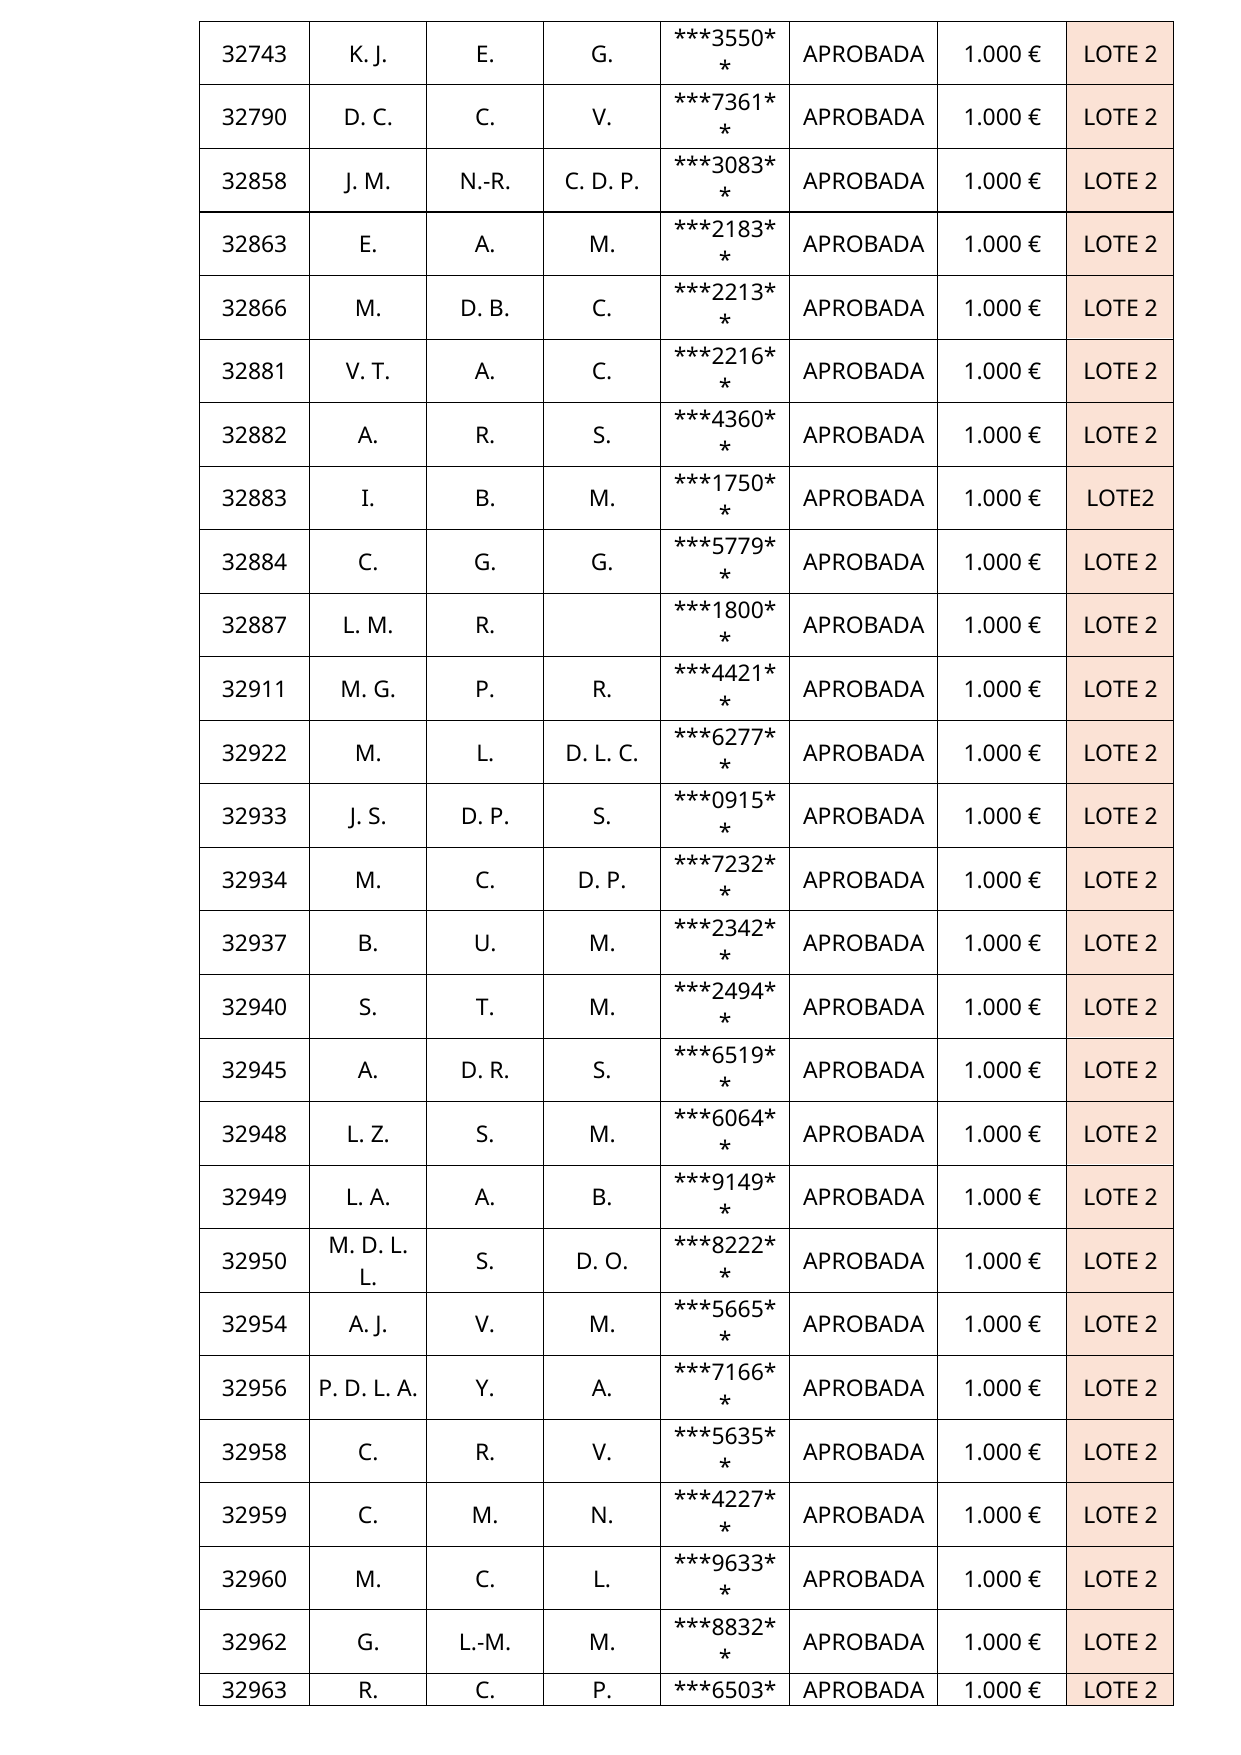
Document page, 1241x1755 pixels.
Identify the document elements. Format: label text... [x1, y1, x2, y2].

table_cell APROBADA [790, 1547, 937, 1609]
table_cell 32934 [200, 848, 309, 910]
table_cell LOTE 2 [1067, 22, 1173, 84]
table_cell LOTE 2 [1067, 1483, 1173, 1546]
table_cell APROBADA [790, 594, 937, 656]
table_cell C. [310, 530, 426, 593]
table_cell L. Z. [310, 1102, 426, 1164]
table_cell APROBADA [790, 85, 937, 148]
table_cell LOTE 2 [1067, 276, 1173, 338]
table_cell 1.000 € [938, 1356, 1066, 1419]
table_cell N.-R. [427, 149, 543, 211]
table_cell C. [544, 340, 660, 402]
table_cell G. [310, 1610, 426, 1673]
table_cell LOTE 2 [1067, 1293, 1173, 1355]
table_cell ***8222** [661, 1229, 789, 1292]
table_cell M. [310, 1547, 426, 1609]
table_cell U. [427, 911, 543, 974]
table_cell [544, 594, 660, 656]
table_cell 1.000 € [938, 149, 1066, 211]
table_cell ***2216** [661, 340, 789, 402]
table_cell M. D. L. L. [310, 1229, 426, 1292]
table_cell 32960 [200, 1547, 309, 1609]
table_cell M. [544, 467, 660, 529]
table_cell E. [310, 213, 426, 275]
table_cell LOTE 2 [1067, 403, 1173, 466]
table_cell 1.000 € [938, 975, 1066, 1037]
table_cell LOTE 2 [1067, 1674, 1173, 1705]
table_cell K. J. [310, 22, 426, 84]
table_cell 32959 [200, 1483, 309, 1546]
table_cell ***0915** [661, 784, 789, 847]
table_cell APROBADA [790, 848, 937, 910]
table_cell 1.000 € [938, 1039, 1066, 1101]
table_cell R. [427, 594, 543, 656]
table_cell P. [427, 657, 543, 720]
table_cell C. [310, 1483, 426, 1546]
table_cell P. D. L. A. [310, 1356, 426, 1419]
table_cell 32884 [200, 530, 309, 593]
table_cell C. [544, 276, 660, 338]
table_cell ***4360** [661, 403, 789, 466]
table_cell LOTE 2 [1067, 1166, 1173, 1228]
table_cell 1.000 € [938, 340, 1066, 402]
table_cell R. [427, 1420, 543, 1482]
table_cell ***2213** [661, 276, 789, 338]
table_cell A. [427, 340, 543, 402]
table_cell 32887 [200, 594, 309, 656]
table_cell APROBADA [790, 1166, 937, 1228]
table_cell APROBADA [790, 784, 937, 847]
table_cell ***7361** [661, 85, 789, 148]
table_cell 32933 [200, 784, 309, 847]
table_cell APROBADA [790, 1229, 937, 1292]
table_cell D. P. [544, 848, 660, 910]
table_cell 32950 [200, 1229, 309, 1292]
table_cell 1.000 € [938, 22, 1066, 84]
table_cell C. [427, 85, 543, 148]
table_cell APROBADA [790, 1483, 937, 1546]
table_cell C. [427, 848, 543, 910]
table_cell M. [544, 213, 660, 275]
table_cell APROBADA [790, 276, 937, 338]
table_cell Y. [427, 1356, 543, 1419]
table_cell 1.000 € [938, 276, 1066, 338]
table_cell APROBADA [790, 1420, 937, 1482]
table_cell 32962 [200, 1610, 309, 1673]
table_cell ***4227** [661, 1483, 789, 1546]
table_cell LOTE 2 [1067, 1356, 1173, 1419]
table_cell M. [544, 1293, 660, 1355]
table_cell M. [544, 1610, 660, 1673]
table_cell 1.000 € [938, 213, 1066, 275]
table_cell D. L. C. [544, 721, 660, 783]
table_cell ***4421** [661, 657, 789, 720]
table_cell APROBADA [790, 1610, 937, 1673]
table_cell 32954 [200, 1293, 309, 1355]
table_cell APROBADA [790, 22, 937, 84]
table_cell ***3550** [661, 22, 789, 84]
table_cell 1.000 € [938, 1674, 1066, 1705]
table_cell 1.000 € [938, 530, 1066, 593]
table_cell P. [544, 1674, 660, 1705]
table_cell ***1750** [661, 467, 789, 529]
table_cell S. [544, 1039, 660, 1101]
table_cell APROBADA [790, 975, 937, 1037]
table_cell 32949 [200, 1166, 309, 1228]
table_cell S. [427, 1102, 543, 1164]
table_cell ***6064** [661, 1102, 789, 1164]
table_cell APROBADA [790, 149, 937, 211]
table_cell 1.000 € [938, 1420, 1066, 1482]
table_cell L. [427, 721, 543, 783]
table_cell LOTE 2 [1067, 911, 1173, 974]
table_cell S. [427, 1229, 543, 1292]
table_cell G. [544, 530, 660, 593]
table_cell ***6519** [661, 1039, 789, 1101]
table_cell B. [427, 467, 543, 529]
table_cell 32922 [200, 721, 309, 783]
table_cell APROBADA [790, 1039, 937, 1101]
table_cell APROBADA [790, 467, 937, 529]
table_cell D. O. [544, 1229, 660, 1292]
table_cell APROBADA [790, 1674, 937, 1705]
table_cell 1.000 € [938, 1483, 1066, 1546]
table_cell C. [427, 1674, 543, 1705]
table_cell C. D. P. [544, 149, 660, 211]
table_cell A. [427, 213, 543, 275]
table_cell D. P. [427, 784, 543, 847]
table_cell C. [310, 1420, 426, 1482]
table_cell 32948 [200, 1102, 309, 1164]
table_cell B. [544, 1166, 660, 1228]
table_cell 32937 [200, 911, 309, 974]
table_cell APROBADA [790, 721, 937, 783]
table_cell 1.000 € [938, 1293, 1066, 1355]
table_cell APROBADA [790, 403, 937, 466]
table_cell M. [310, 276, 426, 338]
table_cell C. [427, 1547, 543, 1609]
table_cell 1.000 € [938, 594, 1066, 656]
table_cell 32790 [200, 85, 309, 148]
table_cell L.-M. [427, 1610, 543, 1673]
table_cell LOTE 2 [1067, 721, 1173, 783]
table_cell 32945 [200, 1039, 309, 1101]
table_cell ***9633** [661, 1547, 789, 1609]
table_cell S. [544, 784, 660, 847]
table_cell 1.000 € [938, 911, 1066, 974]
table_cell 1.000 € [938, 784, 1066, 847]
table_cell 1.000 € [938, 657, 1066, 720]
table_cell M. [427, 1483, 543, 1546]
table_cell B. [310, 911, 426, 974]
table_cell A. [310, 1039, 426, 1101]
table_cell APROBADA [790, 911, 937, 974]
table_cell 1.000 € [938, 721, 1066, 783]
table_cell 32881 [200, 340, 309, 402]
table_cell 1.000 € [938, 403, 1066, 466]
table_cell D. R. [427, 1039, 543, 1101]
table_cell 1.000 € [938, 1229, 1066, 1292]
table_cell 32743 [200, 22, 309, 84]
table_cell R. [427, 403, 543, 466]
table_cell 1.000 € [938, 1102, 1066, 1164]
table_cell 1.000 € [938, 467, 1066, 529]
table_cell M. [544, 1102, 660, 1164]
table_cell ***5665** [661, 1293, 789, 1355]
table_cell ***6277** [661, 721, 789, 783]
table_cell 32863 [200, 213, 309, 275]
table_cell 32956 [200, 1356, 309, 1419]
table_cell ***2342** [661, 911, 789, 974]
table_cell LOTE 2 [1067, 594, 1173, 656]
table_cell LOTE 2 [1067, 213, 1173, 275]
table_cell 32911 [200, 657, 309, 720]
table_cell 32958 [200, 1420, 309, 1482]
table_cell LOTE 2 [1067, 848, 1173, 910]
table_cell G. [427, 530, 543, 593]
table_cell APROBADA [790, 340, 937, 402]
table_cell LOTE 2 [1067, 1229, 1173, 1292]
table_cell LOTE 2 [1067, 1039, 1173, 1101]
table_cell R. [310, 1674, 426, 1705]
table_cell ***5779** [661, 530, 789, 593]
table_cell 1.000 € [938, 1610, 1066, 1673]
table_cell D. C. [310, 85, 426, 148]
table_cell APROBADA [790, 1102, 937, 1164]
table_cell ***2494** [661, 975, 789, 1037]
table_cell L. A. [310, 1166, 426, 1228]
table_cell ***5635** [661, 1420, 789, 1482]
table_cell APROBADA [790, 1356, 937, 1419]
table_cell V. [544, 85, 660, 148]
table_cell S. [310, 975, 426, 1037]
table_cell A. [544, 1356, 660, 1419]
table_cell LOTE 2 [1067, 340, 1173, 402]
table_cell M. G. [310, 657, 426, 720]
table_cell APROBADA [790, 657, 937, 720]
table_cell V. [427, 1293, 543, 1355]
table_cell APROBADA [790, 530, 937, 593]
table_cell 32883 [200, 467, 309, 529]
table_cell V. T. [310, 340, 426, 402]
table_cell APROBADA [790, 1293, 937, 1355]
table_cell D. B. [427, 276, 543, 338]
table_cell ***2183** [661, 213, 789, 275]
table_cell M. [310, 848, 426, 910]
table_cell LOTE 2 [1067, 1102, 1173, 1164]
table_cell N. [544, 1483, 660, 1546]
table_cell ***9149** [661, 1166, 789, 1228]
table_cell 1.000 € [938, 1547, 1066, 1609]
table_cell 32866 [200, 276, 309, 338]
table_cell A. J. [310, 1293, 426, 1355]
table_cell J. M. [310, 149, 426, 211]
table_cell 32940 [200, 975, 309, 1037]
table_cell LOTE2 [1067, 467, 1173, 529]
table_cell T. [427, 975, 543, 1037]
table_cell LOTE 2 [1067, 784, 1173, 847]
table_cell E. [427, 22, 543, 84]
table_cell 1.000 € [938, 848, 1066, 910]
table_cell M. [544, 911, 660, 974]
table_cell L. M. [310, 594, 426, 656]
table_cell LOTE 2 [1067, 657, 1173, 720]
table_cell ***3083** [661, 149, 789, 211]
table_cell LOTE 2 [1067, 1547, 1173, 1609]
table_cell 1.000 € [938, 85, 1066, 148]
table_cell A. [310, 403, 426, 466]
table_cell G. [544, 22, 660, 84]
table_cell R. [544, 657, 660, 720]
table_cell M. [544, 975, 660, 1037]
table_cell M. [310, 721, 426, 783]
table_cell LOTE 2 [1067, 530, 1173, 593]
table_cell 32858 [200, 149, 309, 211]
table_cell J. S. [310, 784, 426, 847]
table_cell LOTE 2 [1067, 975, 1173, 1037]
table_cell ***6503* [661, 1674, 789, 1705]
table_cell V. [544, 1420, 660, 1482]
table_cell ***7232** [661, 848, 789, 910]
table_cell 32963 [200, 1674, 309, 1705]
table_cell A. [427, 1166, 543, 1228]
table_cell I. [310, 467, 426, 529]
table_cell 32882 [200, 403, 309, 466]
table_cell ***1800** [661, 594, 789, 656]
table_cell LOTE 2 [1067, 1610, 1173, 1673]
table_cell ***7166** [661, 1356, 789, 1419]
table_cell L. [544, 1547, 660, 1609]
table_cell 1.000 € [938, 1166, 1066, 1228]
table_cell ***8832** [661, 1610, 789, 1673]
table_cell LOTE 2 [1067, 85, 1173, 148]
table_cell APROBADA [790, 213, 937, 275]
table_cell LOTE 2 [1067, 1420, 1173, 1482]
table_cell S. [544, 403, 660, 466]
table_cell LOTE 2 [1067, 149, 1173, 211]
